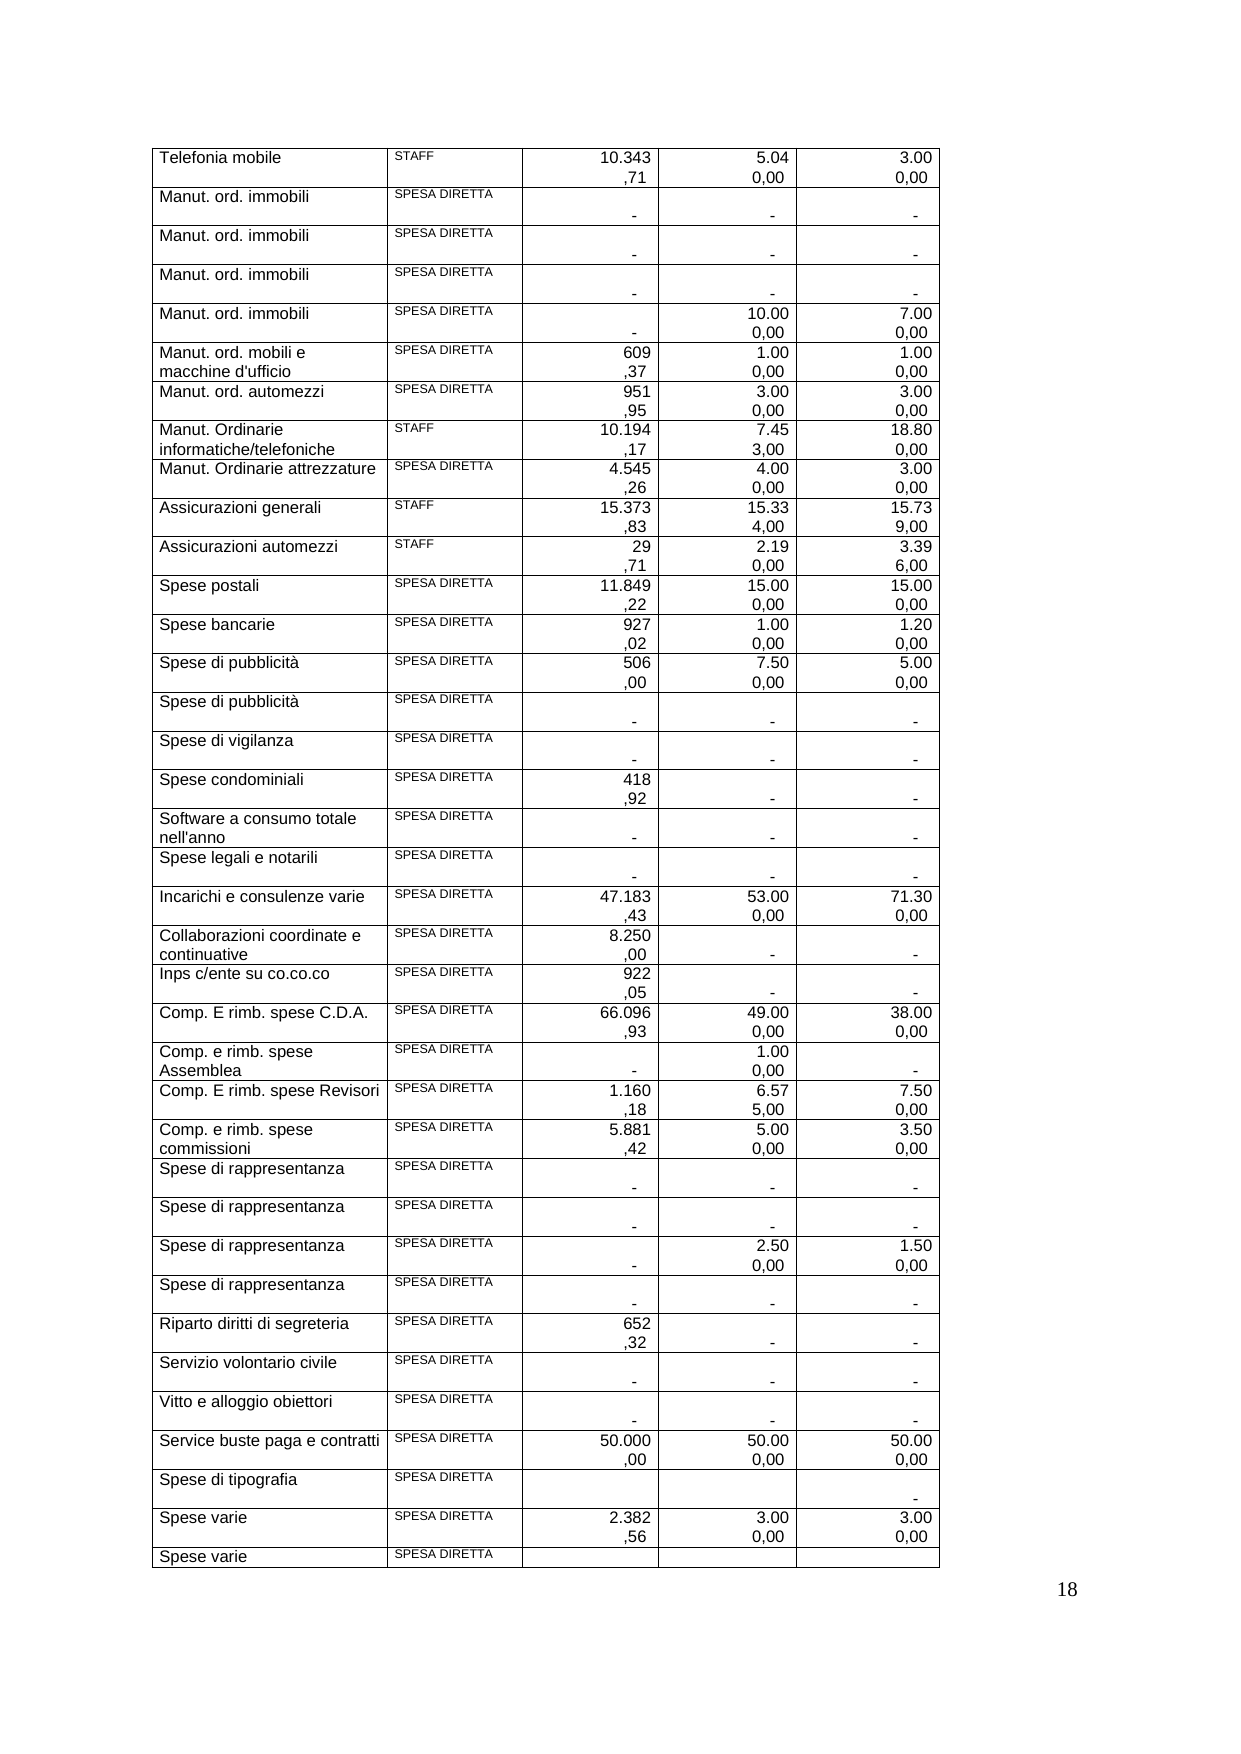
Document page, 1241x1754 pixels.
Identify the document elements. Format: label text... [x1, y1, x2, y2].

table_cell - [659, 1198, 796, 1236]
table_cell 3.000,00 [797, 460, 939, 497]
table_cell - [659, 1353, 796, 1391]
table_cell Manut. Ordinarie attrezzature [153, 460, 387, 497]
table_cell 10.194,17 [523, 421, 658, 458]
table_cell 15.373,83 [523, 499, 658, 536]
table_cell 1.200,00 [797, 615, 939, 653]
table_cell SPESA DIRETTA [388, 1509, 522, 1546]
table_cell - [659, 848, 796, 886]
table_cell 418,92 [523, 770, 658, 808]
table_cell 71.300,00 [797, 887, 939, 925]
table_cell SPESA DIRETTA [388, 1392, 522, 1430]
table_cell Manut. ord. automezzi [153, 382, 387, 420]
table_cell SPESA DIRETTA [388, 188, 522, 225]
table_cell 7.453,00 [659, 421, 796, 458]
table_cell 47.183,43 [523, 887, 658, 925]
table_cell - [797, 732, 939, 769]
table_cell Collaborazioni coordinate e continuative [153, 926, 387, 964]
table_cell Spese di pubblicità [153, 654, 387, 692]
table_cell - [797, 226, 939, 264]
table_cell - [797, 693, 939, 731]
table_cell - [797, 265, 939, 303]
table_cell 50.000,00 [797, 1431, 939, 1469]
table_cell - [797, 1276, 939, 1313]
table_cell SPESA DIRETTA [388, 1237, 522, 1274]
table_cell Manut. ord. mobili e macchine d'ufficio [153, 343, 387, 381]
table_cell 922,05 [523, 965, 658, 1002]
table_cell [659, 1470, 796, 1508]
table_cell - [659, 809, 796, 847]
table_cell Spese di pubblicità [153, 693, 387, 731]
table_cell STAFF [388, 149, 522, 187]
table_cell Riparto diritti di segreteria [153, 1314, 387, 1352]
table_cell SPESA DIRETTA [388, 1198, 522, 1236]
table_cell 506,00 [523, 654, 658, 692]
table_cell Spese legali e notarili [153, 848, 387, 886]
table_cell Manut. ord. immobili [153, 226, 387, 264]
table_cell SPESA DIRETTA [388, 265, 522, 303]
table_cell 2.190,00 [659, 537, 796, 575]
table_cell - [659, 926, 796, 964]
table_cell - [797, 1470, 939, 1508]
table_cell Assicurazioni automezzi [153, 537, 387, 575]
table_cell 3.000,00 [797, 149, 939, 187]
table_cell 29,71 [523, 537, 658, 575]
table_cell SPESA DIRETTA [388, 1431, 522, 1469]
table_cell Spese bancarie [153, 615, 387, 653]
table_cell Spese di rappresentanza [153, 1198, 387, 1236]
table_cell Comp. E rimb. spese Revisori [153, 1081, 387, 1119]
table_cell 1.000,00 [659, 343, 796, 381]
table_cell SPESA DIRETTA [388, 1276, 522, 1313]
table_cell - [523, 1198, 658, 1236]
table_cell - [659, 965, 796, 1002]
table_cell 609,37 [523, 343, 658, 381]
table_cell - [797, 848, 939, 886]
table_cell 53.000,00 [659, 887, 796, 925]
table_cell STAFF [388, 421, 522, 458]
table_cell Spese di rappresentanza [153, 1159, 387, 1197]
table_cell 5.881,42 [523, 1120, 658, 1158]
table_cell 1.160,18 [523, 1081, 658, 1119]
table_cell Comp. e rimb. spese commissioni [153, 1120, 387, 1158]
table_cell - [659, 188, 796, 225]
table_cell - [659, 265, 796, 303]
table_cell SPESA DIRETTA [388, 615, 522, 653]
table_cell 3.000,00 [797, 1509, 939, 1546]
table_cell 38.000,00 [797, 1004, 939, 1041]
table_cell SPESA DIRETTA [388, 460, 522, 497]
table_cell - [523, 265, 658, 303]
table_cell Manut. ord. immobili [153, 304, 387, 342]
table_cell SPESA DIRETTA [388, 382, 522, 420]
table_cell SPESA DIRETTA [388, 304, 522, 342]
table_cell 1.000,00 [659, 615, 796, 653]
table_cell Comp. E rimb. spese C.D.A. [153, 1004, 387, 1041]
table_cell - [659, 1276, 796, 1313]
table_cell SPESA DIRETTA [388, 770, 522, 808]
table_cell - [797, 1314, 939, 1352]
table_cell - [523, 809, 658, 847]
table_cell SPESA DIRETTA [388, 965, 522, 1002]
table_cell 3.000,00 [659, 382, 796, 420]
table_cell 2.500,00 [659, 1237, 796, 1274]
table_cell SPESA DIRETTA [388, 887, 522, 925]
table_cell - [523, 848, 658, 886]
table_cell Manut. Ordinarie informatiche/telefoniche [153, 421, 387, 458]
table_cell SPESA DIRETTA [388, 1004, 522, 1041]
table_cell - [523, 1043, 658, 1080]
table_cell - [659, 1314, 796, 1352]
table_cell SPESA DIRETTA [388, 809, 522, 847]
table_cell Spese varie [153, 1509, 387, 1546]
table_cell 4.545,26 [523, 460, 658, 497]
table_cell Inps c/ente su co.co.co [153, 965, 387, 1002]
table_cell SPESA DIRETTA [388, 343, 522, 381]
table_cell 927,02 [523, 615, 658, 653]
table_cell 15.000,00 [659, 576, 796, 614]
table_cell 11.849,22 [523, 576, 658, 614]
table_cell 4.000,00 [659, 460, 796, 497]
table_cell SPESA DIRETTA [388, 693, 522, 731]
table_cell - [523, 188, 658, 225]
table_cell SPESA DIRETTA [388, 1120, 522, 1158]
table_cell STAFF [388, 499, 522, 536]
table_cell 1.000,00 [797, 343, 939, 381]
table_cell 10.343,71 [523, 149, 658, 187]
table_cell Vitto e alloggio obiettori [153, 1392, 387, 1430]
table_cell Service buste paga e contratti [153, 1431, 387, 1469]
table_cell Assicurazioni generali [153, 499, 387, 536]
table_cell - [659, 693, 796, 731]
table_cell SPESA DIRETTA [388, 926, 522, 964]
table_cell - [523, 1548, 658, 1567]
table_cell SPESA DIRETTA [388, 732, 522, 769]
table_cell 7.000,00 [797, 304, 939, 342]
table_cell - [659, 1159, 796, 1197]
table_cell SPESA DIRETTA [388, 1470, 522, 1508]
table_cell 66.096,93 [523, 1004, 658, 1041]
table_cell - [797, 188, 939, 225]
table_cell - [659, 1392, 796, 1430]
table_cell 652,32 [523, 1314, 658, 1352]
table_cell Manut. ord. immobili [153, 265, 387, 303]
table_cell 2.382,56 [523, 1509, 658, 1546]
table_cell - [659, 226, 796, 264]
table_cell SPESA DIRETTA [388, 1043, 522, 1080]
table_cell 7.500,00 [659, 654, 796, 692]
table_cell - [797, 809, 939, 847]
table_cell 50.000,00 [659, 1431, 796, 1469]
table_cell Spese di rappresentanza [153, 1237, 387, 1274]
table_cell 50.000,00 [523, 1431, 658, 1469]
table_cell 5.000,00 [797, 654, 939, 692]
table_cell Incarichi e consulenze varie [153, 887, 387, 925]
table_cell - [797, 1392, 939, 1430]
table_cell - [659, 732, 796, 769]
table_cell - [523, 226, 658, 264]
table_cell - [797, 926, 939, 964]
table_cell 10.000,00 [659, 304, 796, 342]
table_cell - [523, 732, 658, 769]
table_cell - [797, 1159, 939, 1197]
table_cell - [523, 1237, 658, 1274]
table_cell Spese varie [153, 1548, 387, 1567]
table_cell - [523, 1353, 658, 1391]
table_cell - [523, 304, 658, 342]
table_cell SPESA DIRETTA [388, 226, 522, 264]
table_cell 18.800,00 [797, 421, 939, 458]
table_cell Comp. e rimb. spese Assemblea [153, 1043, 387, 1080]
table_cell - [797, 1198, 939, 1236]
table_cell - [797, 1043, 939, 1080]
table_cell SPESA DIRETTA [388, 1159, 522, 1197]
table_cell - [797, 1548, 939, 1567]
table_cell 15.000,00 [797, 576, 939, 614]
table_cell 49.000,00 [659, 1004, 796, 1041]
table_cell Spese condominiali [153, 770, 387, 808]
table_cell SPESA DIRETTA [388, 848, 522, 886]
table_cell - [659, 1548, 796, 1567]
table_cell [523, 1470, 658, 1508]
table_cell Spese postali [153, 576, 387, 614]
table_cell 8.250,00 [523, 926, 658, 964]
table_cell Spese di rappresentanza [153, 1276, 387, 1313]
table_cell - [797, 770, 939, 808]
table_cell 951,95 [523, 382, 658, 420]
table_cell 3.396,00 [797, 537, 939, 575]
table_cell 3.500,00 [797, 1120, 939, 1158]
table_cell - [523, 1392, 658, 1430]
table_cell 1.000,00 [659, 1043, 796, 1080]
table_cell Telefonia mobile [153, 149, 387, 187]
table_cell - [797, 1353, 939, 1391]
table_cell SPESA DIRETTA [388, 1081, 522, 1119]
table_cell - [797, 965, 939, 1002]
table_cell Spese di tipografia [153, 1470, 387, 1508]
table_cell - [523, 1159, 658, 1197]
table_cell 1.500,00 [797, 1237, 939, 1274]
table_cell 15.334,00 [659, 499, 796, 536]
table_cell SPESA DIRETTA [388, 1548, 522, 1567]
table_cell - [523, 693, 658, 731]
table_cell Servizio volontario civile [153, 1353, 387, 1391]
table_cell Software a consumo totale nell'anno [153, 809, 387, 847]
table_cell SPESA DIRETTA [388, 654, 522, 692]
table_cell Spese di vigilanza [153, 732, 387, 769]
table_cell SPESA DIRETTA [388, 1353, 522, 1391]
table_cell SPESA DIRETTA [388, 576, 522, 614]
table_cell - [523, 1276, 658, 1313]
table_cell STAFF [388, 537, 522, 575]
table_cell 3.000,00 [797, 382, 939, 420]
table_cell 5.000,00 [659, 1120, 796, 1158]
table_cell SPESA DIRETTA [388, 1314, 522, 1352]
table_cell 6.575,00 [659, 1081, 796, 1119]
table_cell 15.739,00 [797, 499, 939, 536]
table_cell - [659, 770, 796, 808]
table_cell 3.000,00 [659, 1509, 796, 1546]
table_cell 5.040,00 [659, 149, 796, 187]
table_cell 7.500,00 [797, 1081, 939, 1119]
table_cell Manut. ord. immobili [153, 188, 387, 225]
